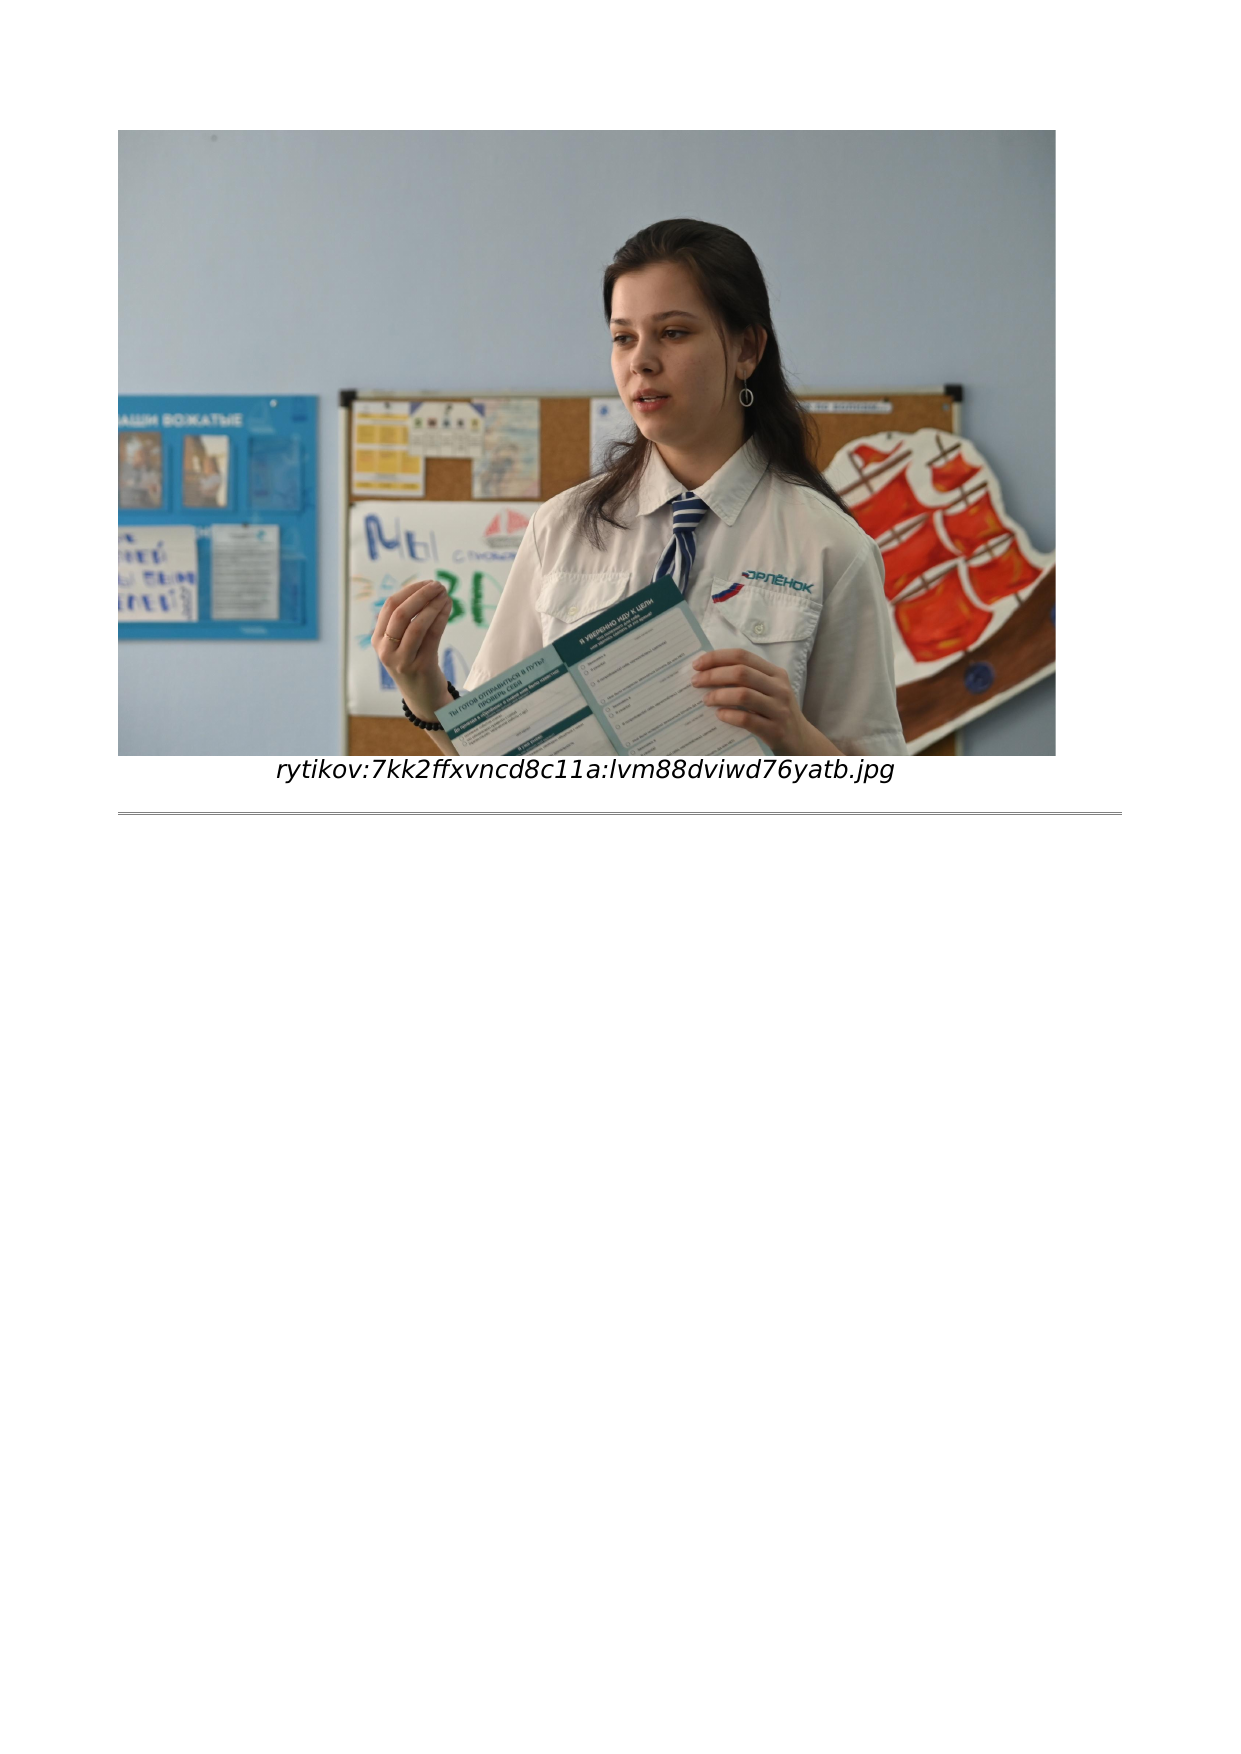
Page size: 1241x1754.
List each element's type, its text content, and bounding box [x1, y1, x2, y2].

text rytikov:7kk2ffxvncd8c11a:lvm88dviwd76yatb.jpg [118, 756, 1056, 785]
picture [118, 130, 1056, 756]
